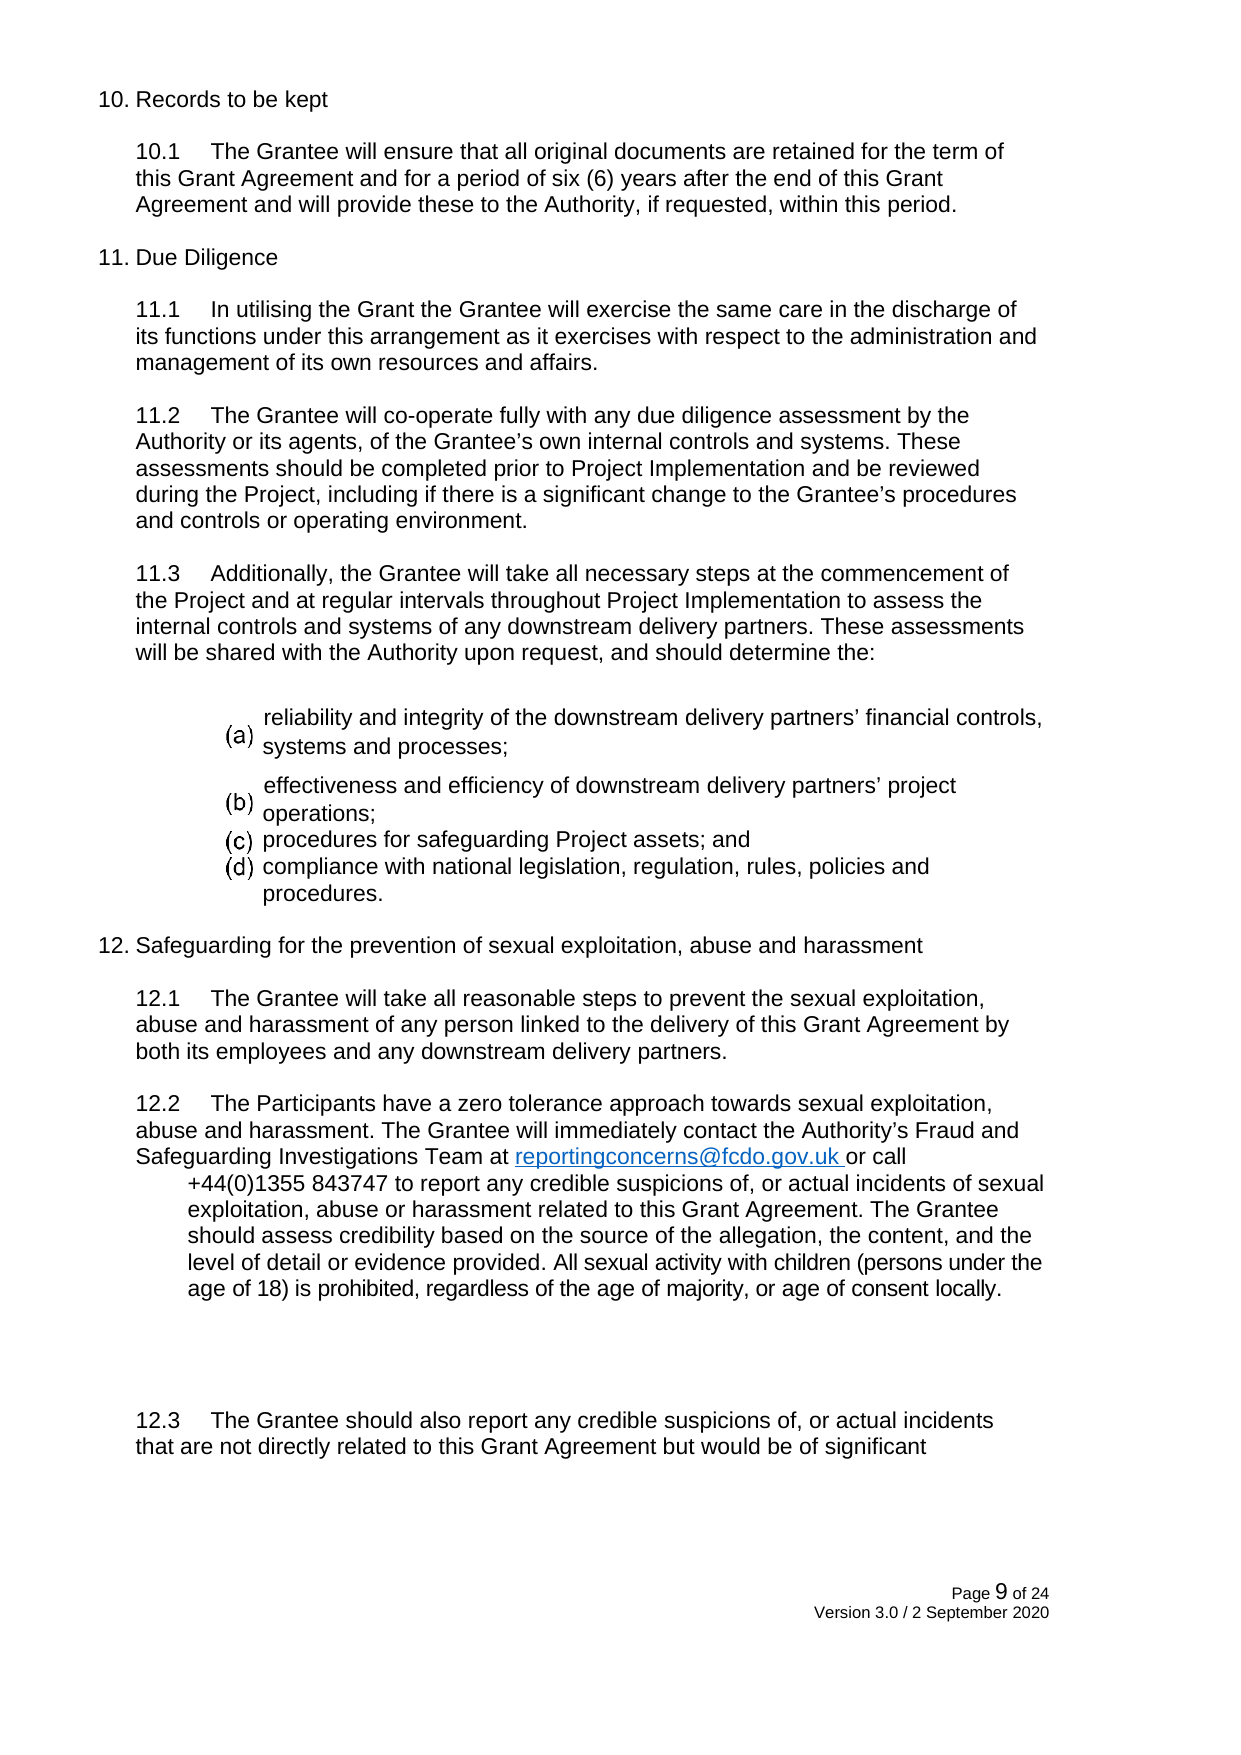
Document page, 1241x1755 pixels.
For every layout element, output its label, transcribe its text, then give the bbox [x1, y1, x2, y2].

text procedures for safeguarding Project assets; and [262, 827, 1105, 853]
text +44(0)1355 843747 to report any credible suspicions of, or actual incidents of sexual exploitation, abuse or harassment related to this Grant Agreement. The Grantee should assess credibility based on the source of the allegation, the content, and the level of detail or evidence provided. All sexual activity with children (persons under the age of 18) is prohibited, regardless of the age of majority, or age of consent locally. [187, 1169, 1046, 1301]
list The Participants have a zero tolerance approach towards sexual exploitation, abuse and harassment. The Grantee will immediately contact the Authority’s Fraud and Safeguarding Investigations Team at reportingconcerns@fcdo.gov.uk or call [135, 1090, 1028, 1169]
text reliability and integrity of the downstream delivery partners’ financial controls, systems and processes; [226, 692, 1044, 759]
list The Grantee will co-operate fully with any due diligence assessment by the Authority or its agents, of the Grantee’s own internal controls and systems. These assessments should be completed prior to Project Implementation and be reviewed during the Project, including if there is a significant change to the Grantee’s procedures and controls or operating environment. [135, 402, 1032, 534]
list Additionally, the Grantee will take all necessary steps at the commencement of the Project and at regular intervals throughout Project Implementation to assess the internal controls and systems of any downstream delivery partners. These assessments will be shared with the Authority upon request, and should determine the: [135, 560, 1036, 666]
list The Grantee should also report any credible suspicions of, or actual incidents that are not directly related to this Grant Agreement but would be of significant [135, 1407, 1009, 1459]
list Due Diligence [98, 244, 1105, 270]
list In utilising the Grant the Grantee will exercise the same care in the discharge of its functions under this arrangement as it exercises with respect to the administration and management of its own resources and affairs. [135, 296, 1045, 375]
list The Grantee will take all reasonable steps to prevent the sexual exploitation, abuse and harassment of any person linked to the delivery of this Grant Agreement by both its employees and any downstream delivery partners. [135, 985, 1032, 1064]
list Records to be kept [98, 86, 1105, 112]
text compliance with national legislation, regulation, rules, policies and procedures. [262, 853, 932, 906]
list The Grantee will ensure that all original documents are retained for the term of this Grant Agreement and for a period of six (6) years after the end of this Grant Agreement and will provide these to the Authority, if requested, within this period. [135, 138, 1019, 217]
text effectiveness and efficiency of downstream delivery partners’ project operations; [226, 760, 957, 827]
list Safeguarding for the prevention of sexual exploitation, abuse and harassment [98, 932, 1105, 958]
